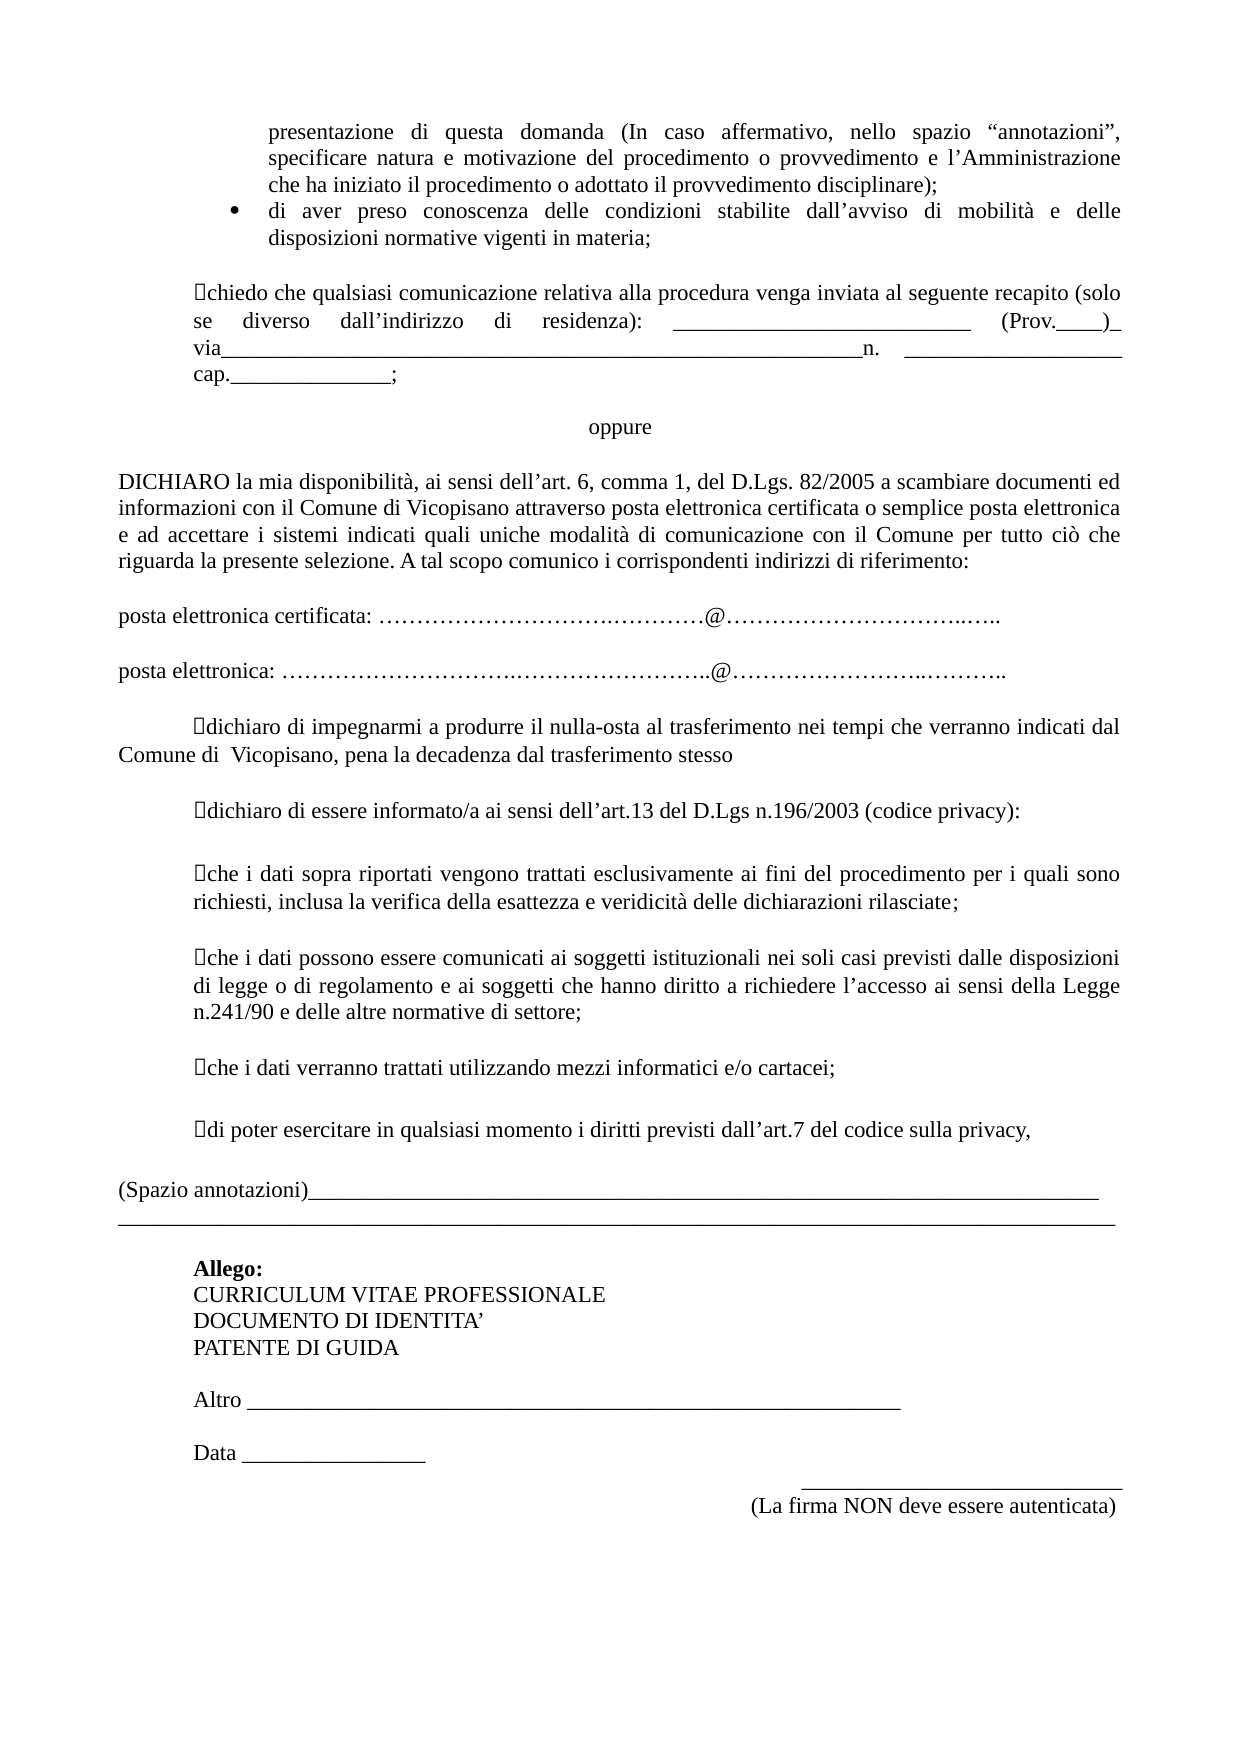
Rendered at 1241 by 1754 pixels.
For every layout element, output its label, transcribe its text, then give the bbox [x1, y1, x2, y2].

text DICHIARO la mia disponibilità, ai sensi dell’art. 6, comma 1, del D.Lgs. 82/2005 a scambiare documenti ed informazioni con il Comune di Vicopisano attraverso posta elettronica certificata o semplice posta elettronica e ad accettare i sistemi indicati quali uniche modalità di comunicazione con il Comune per tutto ciò che riguarda la presente selezione. A tal scopo comunico i corrispondenti indirizzi di riferimento: [118, 468, 1122, 573]
text PATENTE DI GUIDA [193, 1334, 1122, 1360]
text che i dati verranno trattati utilizzando mezzi informatici e/o cartacei; [193, 1051, 1122, 1082]
text che i dati sopra riportati vengono trattati esclusivamente ai fini del procedimento per i quali sono richiesti, inclusa la verifica della esattezza e veridicità delle dichiarazioni rilasciate; [193, 856, 1122, 914]
text (La firma NON deve essere autenticata) [118, 1492, 1122, 1518]
text oppure [118, 413, 1122, 439]
text CURRICULUM VITAE PROFESSIONALE [193, 1281, 1122, 1307]
list di aver preso conoscenza delle condizioni stabilite dall’avviso di mobilità e delle disposizioni normative vigenti in materia; [231, 197, 1122, 250]
text Altro _________________________________________________________ [193, 1387, 1122, 1413]
text dichiaro di essere informato/a ai sensi dell’art.13 del D.Lgs n.196/2003 (codice privacy): [193, 794, 1122, 825]
text che i dati possono essere comunicati ai soggetti istituzionali nei soli casi previsti dalle disposizioni di legge o di regolamento e ai soggetti che hanno diritto a richiedere l’accesso ai sensi della Legge n.241/90 e delle altre normative di settore; [193, 940, 1122, 1024]
text DOCUMENTO DI IDENTITA’ [193, 1307, 1122, 1334]
text Data ________________ [193, 1439, 1122, 1466]
text chiedo che qualsiasi comunicazione relativa alla procedura venga inviata al seguente recapito (solo se diverso dall’indirizzo di residenza): __________________________ (Prov.____)_ via________________________________________________________n. ___________________ cap.______________; [193, 276, 1122, 387]
text Allego: [193, 1255, 1122, 1281]
text dichiaro di impegnarmi a produrre il nulla-osta al trasferimento nei tempi che verranno indicati dal Comune di Vicopisano, pena la decadenza dal trasferimento stesso [118, 710, 1122, 768]
list presentazione di questa domanda (In caso affermativo, nello spazio “annotazioni”, specificare natura e motivazione del procedimento o provvedimento e l’Amministrazione che ha iniziato il procedimento o adottato il provvedimento disciplinare); [231, 118, 1122, 197]
text posta elettronica: ………………………….……………………..@……………………..……….. [118, 657, 1122, 684]
text _______________________________________________________________________________________ [118, 1202, 1122, 1228]
text (Spazio annotazioni)_____________________________________________________________________ [118, 1176, 1122, 1202]
text di poter esercitare in qualsiasi momento i diritti previsti dall’art.7 del codice sulla privacy, [193, 1113, 1122, 1144]
text posta elettronica certificata: ………………………….…………@…………………………..….. [118, 602, 1122, 628]
text ____________________________ [118, 1466, 1122, 1492]
